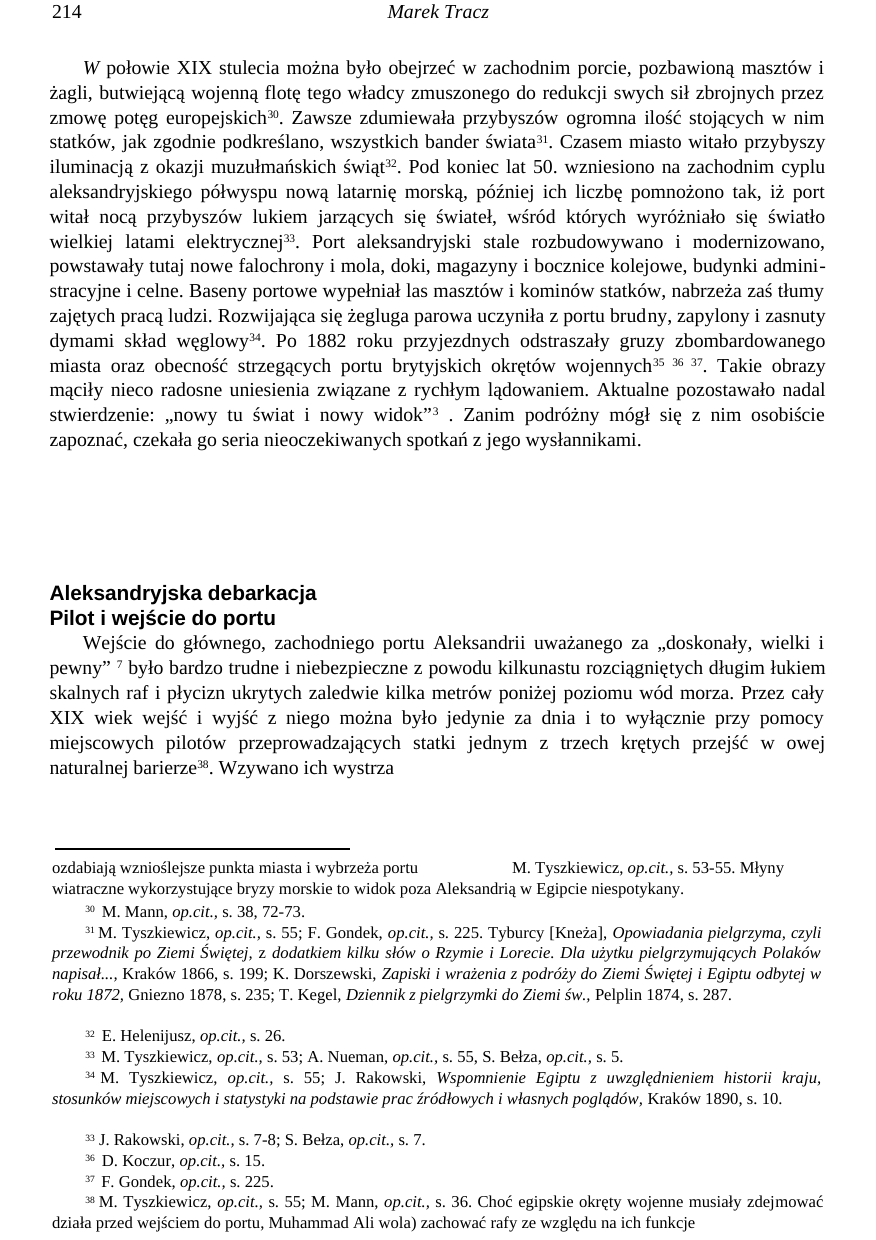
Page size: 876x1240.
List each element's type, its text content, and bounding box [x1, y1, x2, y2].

text 30 M. Mann, op.cit., s. 38, 72-73. [52, 902, 823, 921]
text W połowie XIX stulecia można było obejrzeć w zachodnim porcie, pozbawioną masztów i żagli, butwiejącą wojenną flotę tego władcy zmuszonego do redukcji swych sił zbrojnych przez zmowę potęg europejskich30. Zawsze zdumiewała przybyszów ogromna ilość stojących w nim statków, jak zgodnie podkreślano, wszystkich bander świata31. Czasem miasto witało przybyszy iluminacją z okazji muzułmańskich świąt32. Pod koniec lat 50. wzniesiono na zachodnim cyplu aleksandryjskiego półwyspu nową latarnię morską, później ich liczbę pomnożono tak, iż port witał nocą przybyszów lu­kiem jarzących się świateł, wśród których wyróżniało się światło wielkiej latami elek­trycznej33. Port aleksandryjski stale rozbudowywano i modernizowano, powstawały tutaj nowe falochrony i mola, doki, magazyny i bocznice kolejowe, budynki admini­stracyjne i celne. Baseny portowe wypełniał las masztów i kominów statków, nabrzeża zaś tłumy zajętych pracą ludzi. Rozwijająca się żegluga parowa uczyniła z portu brud­ny, zapylony i zasnuty dymami skład węglowy34. Po 1882 roku przyjezdnych odstra­szały gruzy zbombardowanego miasta oraz obecność strzegących portu brytyjskich okrętów wojennych35 36 37. Takie obrazy mąciły nieco radosne uniesienia związane z ry­chłym lądowaniem. Aktualne pozostawało nadal stwierdzenie: „nowy tu świat i nowy widok”3 . Zanim podróżny mógł się z nim osobiście zapoznać, czekała go seria nie­oczekiwanych spotkań z jego wysłannikami. [49, 56, 826, 451]
text 32 E. Helenijusz, op.cit., s. 26. [52, 1026, 823, 1045]
text 214 [52, 0, 93, 23]
text 38 M. Tyszkiewicz, op.cit., s. 55; M. Mann, op.cit., s. 36. Choć egipskie okręty wojenne musiały zdej­mować działa przed wejściem do portu, Muhammad Ali wola) zachować rafy ze względu na ich funkcje [52, 1192, 823, 1232]
text 31 M. Tyszkiewicz, op.cit., s. 55; F. Gondek, op.cit., s. 225. Tyburcy [Kneża], Opowiadania pielgrzyma, czyli przewodnik po Ziemi Świętej, z dodatkiem kilku słów o Rzymie i Lorecie. Dla użytku pielgrzymujących Polaków napisał..., Kraków 1866, s. 199; K. Dorszewski, Zapiski i wrażenia z podróży do Ziemi Świętej i Egiptu odbytej w roku 1872, Gniezno 1878, s. 235; T. Kegel, Dziennik z pielgrzymki do Ziemi św., Pelplin 1874, s. 287. [52, 922, 823, 1004]
text 36 D. Koczur, op.cit., s. 15. [52, 1151, 823, 1170]
text 34 M. Tyszkiewicz, op.cit., s. 55; J. Rakowski, Wspomnienie Egiptu z uwzględnieniem historii kraju, stosunków miejscowych i statystyki na podstawie prac źródłowych i własnych poglądów, Kraków 1890, s. 10. [52, 1068, 823, 1108]
text Aleksandryjska debarkacja [49, 581, 826, 604]
text Pilot i wejście do portu [49, 606, 826, 629]
text 33 M. Tyszkiewicz, op.cit., s. 53; A. Nueman, op.cit., s. 55, S. Bełza, op.cit., s. 5. [52, 1047, 823, 1066]
text ozdabiają wznioślejsze punkta miasta i wybrzeża portu M. Tyszkiewicz, op.cit., s. 53-55. Młyny [52, 858, 823, 877]
text Marek Tracz [387, 0, 491, 23]
text Wejście do głównego, zachodniego portu Aleksandrii uważanego za „doskonały, wielki i pewny” 7 było bardzo trudne i niebezpieczne z powodu kilkunastu rozciągnię­tych długim łukiem skalnych raf i płycizn ukrytych zaledwie kilka metrów poniżej poziomu wód morza. Przez cały XIX wiek wejść i wyjść z niego można było jedynie za dnia i to wyłącznie przy pomocy miejscowych pilotów przeprowadzających statki jednym z trzech krętych przejść w owej naturalnej barierze38. Wzywano ich wystrza­ [49, 631, 826, 778]
text wiatraczne wykorzystujące bryzy morskie to widok poza Aleksandrią w Egipcie niespotykany. [52, 879, 823, 898]
text 33 J. Rakowski, op.cit., s. 7-8; S. Bełza, op.cit., s. 7. [52, 1130, 823, 1149]
text 37 F. Gondek, op.cit., s. 225. [52, 1172, 823, 1191]
